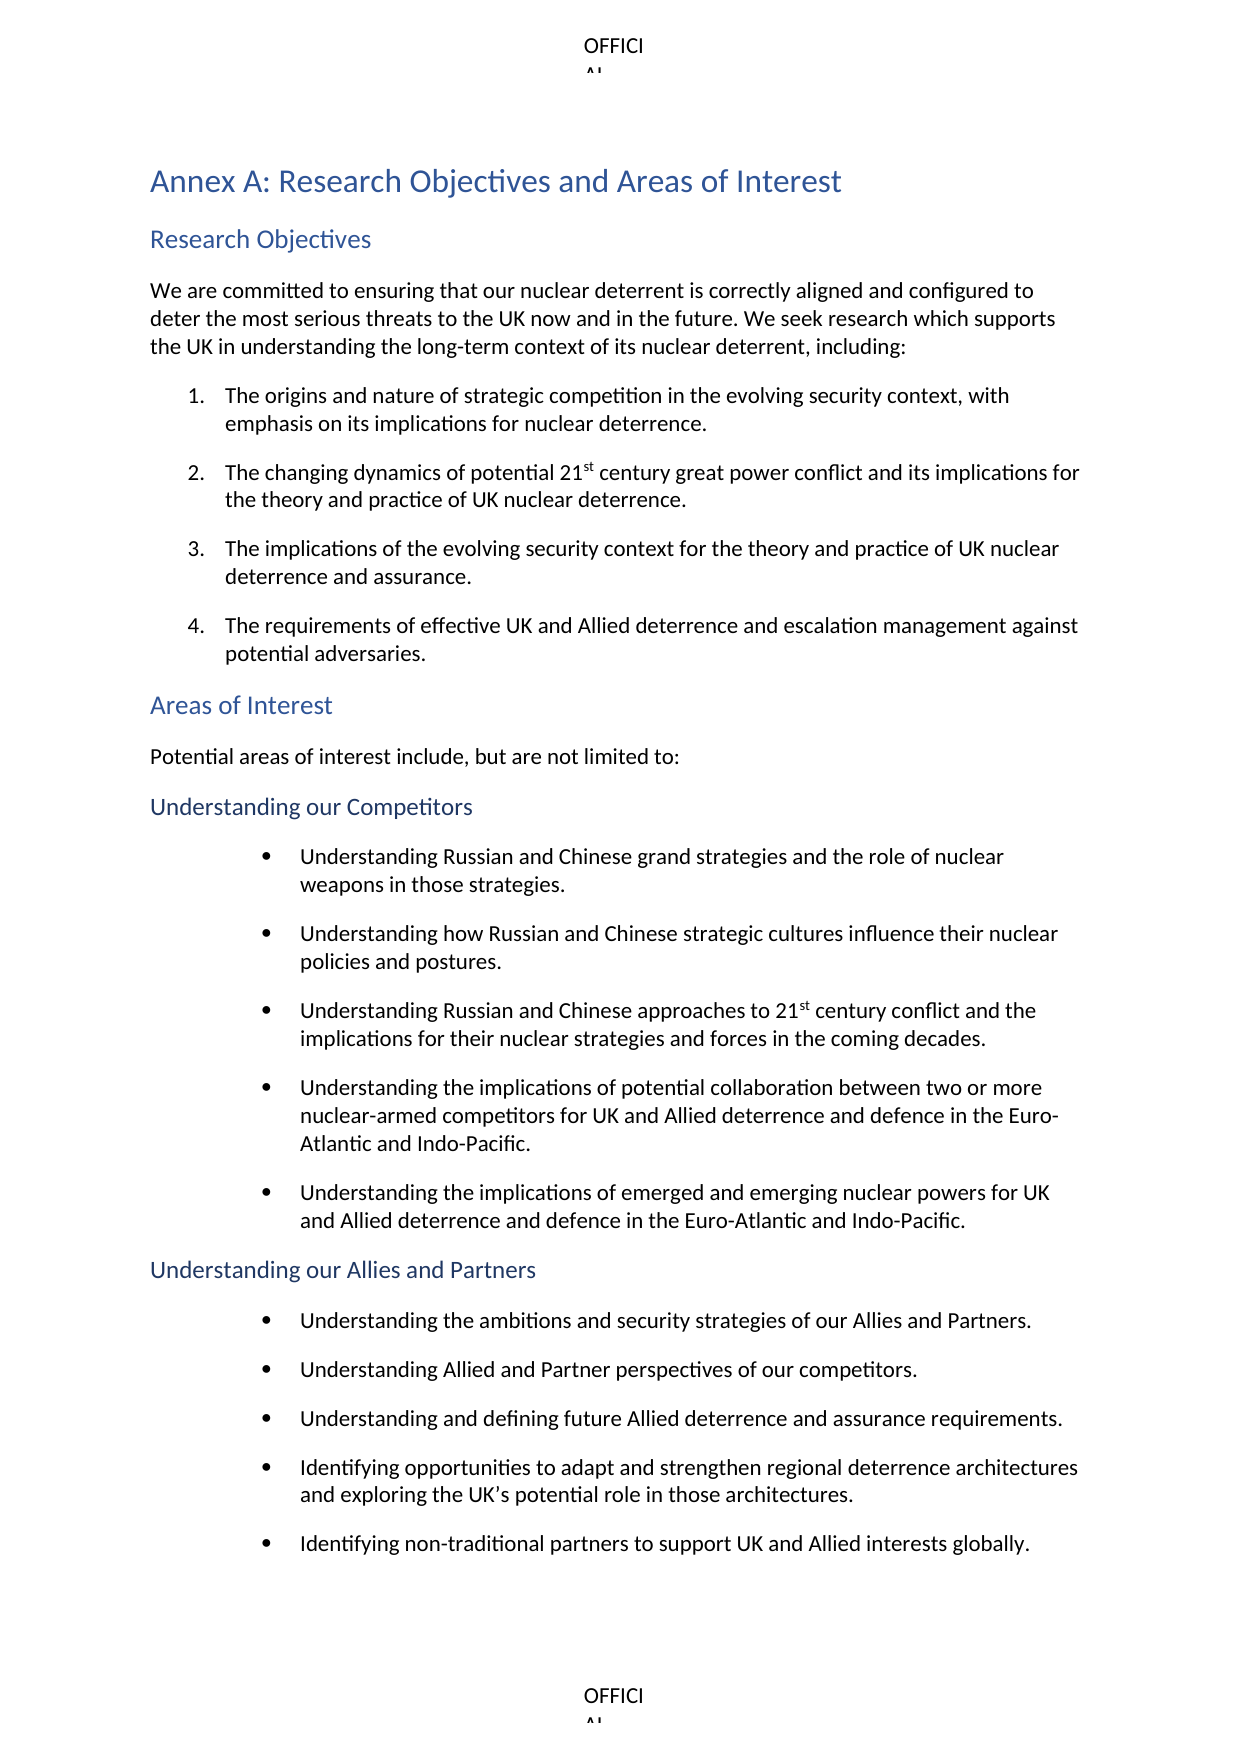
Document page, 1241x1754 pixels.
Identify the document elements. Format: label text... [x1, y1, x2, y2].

subtitle Areas of Interest [150, 688, 1090, 721]
list Identifying non-traditional partners to support UK and Allied interests globally. [262, 1529, 1090, 1557]
list Understanding and defining future Allied deterrence and assurance requirements. [262, 1404, 1090, 1432]
text We are committed to ensuring that our nuclear deterrent is correctly aligned and configured to deter the most serious threats to the UK now and in the future. We seek research which supports the UK in understanding the long-term context of its nuclear deterrent, including: [150, 276, 1090, 360]
list Understanding Russian and Chinese grand strategies and the role of nuclear weapons in those strategies. [262, 842, 1090, 898]
subtitle Research Objectives [150, 222, 1090, 255]
subtitle Annex A: Research Objectives and Areas of Interest [150, 160, 1090, 201]
list Identifying opportunities to adapt and strengthen regional deterrence architectures and exploring the UK’s potential role in those architectures. [262, 1453, 1090, 1509]
subtitle Understanding our Allies and Partners [150, 1255, 1090, 1285]
list The implications of the evolving security context for the theory and practice of UK nuclear deterrence and assurance. [187, 534, 1090, 591]
list Understanding Allied and Partner perspectives of our competitors. [262, 1355, 1090, 1383]
list Understanding Russian and Chinese approaches to 21st century conflict and the implications for their nuclear strategies and forces in the coming decades. [262, 996, 1090, 1052]
list The origins and nature of strategic competition in the evolving security context, with emphasis on its implications for nuclear deterrence. [187, 381, 1090, 437]
list Understanding the ambitions and security strategies of our Allies and Partners. [262, 1306, 1090, 1334]
subtitle Understanding our Competitors [150, 791, 1090, 821]
list The requirements of effective UK and Allied deterrence and escalation management against potential adversaries. [187, 611, 1090, 667]
list The changing dynamics of potential 21st century great power conflict and its implications for the theory and practice of UK nuclear deterrence. [187, 458, 1090, 514]
text Potential areas of interest include, but are not limited to: [150, 742, 1090, 770]
list Understanding how Russian and Chinese strategic cultures influence their nuclear policies and postures. [262, 919, 1090, 975]
list Understanding the implications of emerged and emerging nuclear powers for UK and Allied deterrence and defence in the Euro-Atlantic and Indo-Pacific. [262, 1178, 1090, 1234]
list Understanding the implications of potential collaboration between two or more nuclear-armed competitors for UK and Allied deterrence and defence in the Euro-Atlantic and Indo-Pacific. [262, 1073, 1090, 1157]
